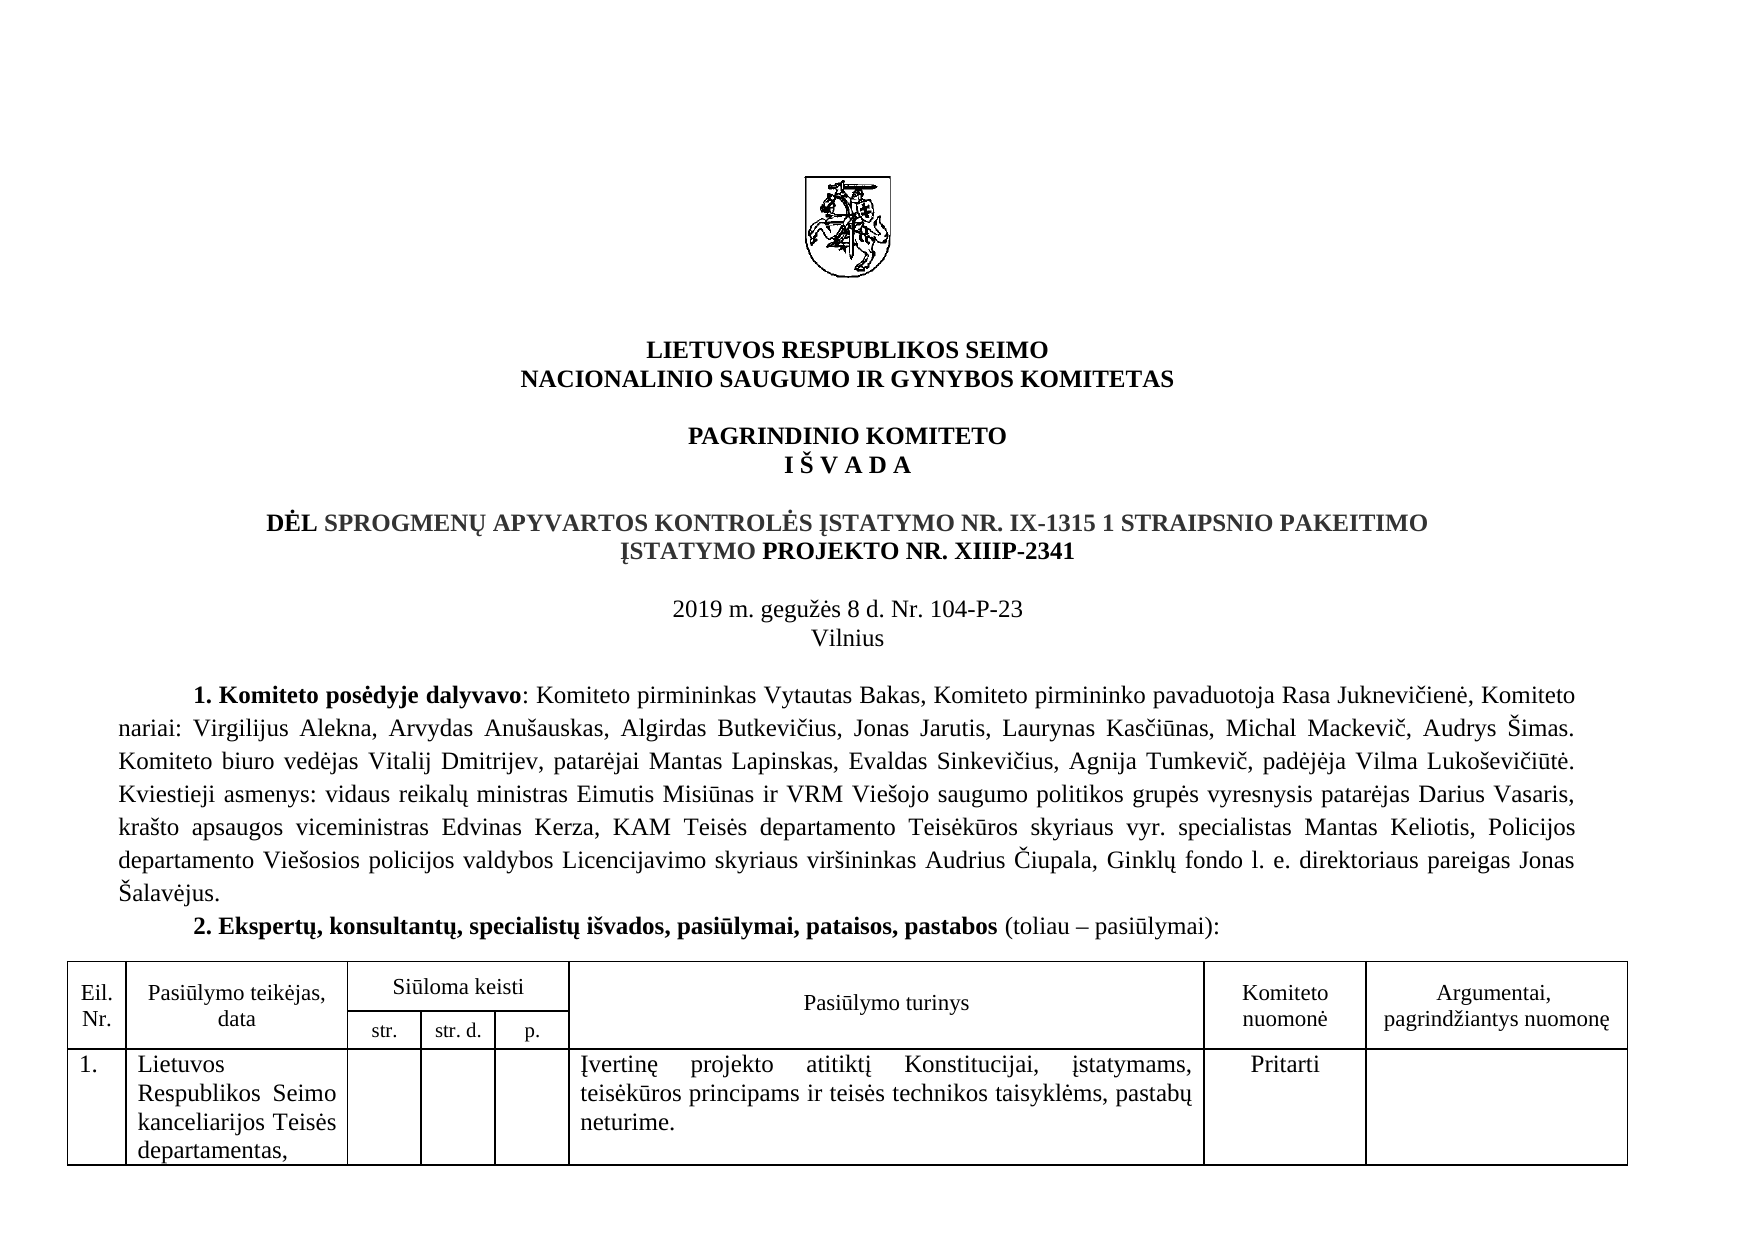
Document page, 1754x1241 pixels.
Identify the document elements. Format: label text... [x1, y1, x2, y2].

table_cell Įvertinę projekto atitiktį Konstitucijai, įstatymams, teisėkūros principams ir teisės technikos taisyklėms, pastabų neturime. [570, 1050, 1203, 1164]
table_cell str. [348, 1012, 420, 1048]
table_header Pasiūlymo teikėjas, data [127, 962, 347, 1048]
table_cell str. d. [422, 1012, 494, 1048]
table_cell [1367, 1050, 1627, 1164]
table_cell 1. [68, 1050, 125, 1164]
table_header Argumentai, pagrindžiantys nuomonę [1367, 962, 1627, 1048]
table_cell [496, 1050, 568, 1164]
text Vilnius [118, 623, 1577, 651]
table_cell Lietuvos Respublikos Seimo kanceliarijos Teisės departamentas, [127, 1050, 347, 1164]
subtitle paGRINDINIO KOMITETO [118, 421, 1577, 450]
text 1. Komiteto posėdyje dalyvavo: Komiteto pirmininkas Vytautas Bakas, Komiteto pirmininko pavaduotoja Rasa Juknevičienė, Komiteto nariai: Virgilijus Alekna, Arvydas Anušauskas, Algirdas Butkevičius, Jonas Jarutis, Laurynas Kasčiūnas, Michal Mackevič, Audrys Šimas. Komiteto biuro vedėjas Vitalij Dmitrijev, patarėjai Mantas Lapinskas, Evaldas Sinkevičius, Agnija Tumkevič, padėjėja Vilma Lukoševičiūtė. Kviestieji asmenys: vidaus reikalų ministras Eimutis Misiūnas ir VRM Viešojo saugumo politikos grupės vyresnysis patarėjas Darius Vasaris, krašto apsaugos viceministras Edvinas Kerza, KAM Teisės departamento Teisėkūros skyriaus vyr. specialistas Mantas Keliotis, Policijos departamento Viešosios policijos valdybos Licencijavimo skyriaus viršininkas Audrius Čiupala, Ginklų fondo l. e. direktoriaus pareigas Jonas Šalavėjus. [118, 680, 1577, 907]
table_header Eil. Nr. [68, 962, 125, 1048]
text nacionalinio saugumo ir gynybos komitetas [118, 364, 1577, 393]
text DĖL SPROGMENŲ APYVARTOS KONTROLĖS ĮSTATYMO NR. IX-1315 1 STRAIPSNIO PAKEITIMO [118, 508, 1577, 536]
table_cell p. [496, 1012, 568, 1048]
subtitle I Š V A D a [118, 450, 1577, 479]
text 2019 m. gegužės 8 d. Nr. 104-P-23 [118, 594, 1577, 623]
table_cell [422, 1050, 494, 1164]
text 2. Ekspertų, konsultantų, specialistų išvados, pasiūlymai, pataisos, pastabos (toliau – pasiūlymai): [118, 911, 1577, 940]
text LIETUVOS RESPUBLIKOS SEIMO [118, 335, 1577, 364]
table_header Siūloma keisti [348, 962, 568, 1010]
table_cell Pritarti [1205, 1050, 1365, 1164]
table_header Pasiūlymo turinys [570, 962, 1203, 1048]
table_header Komiteto nuomonė [1205, 962, 1365, 1048]
table_cell [348, 1050, 420, 1164]
text ĮSTATYMO PROJEKTO NR. XIIIP-2341 [118, 536, 1577, 565]
